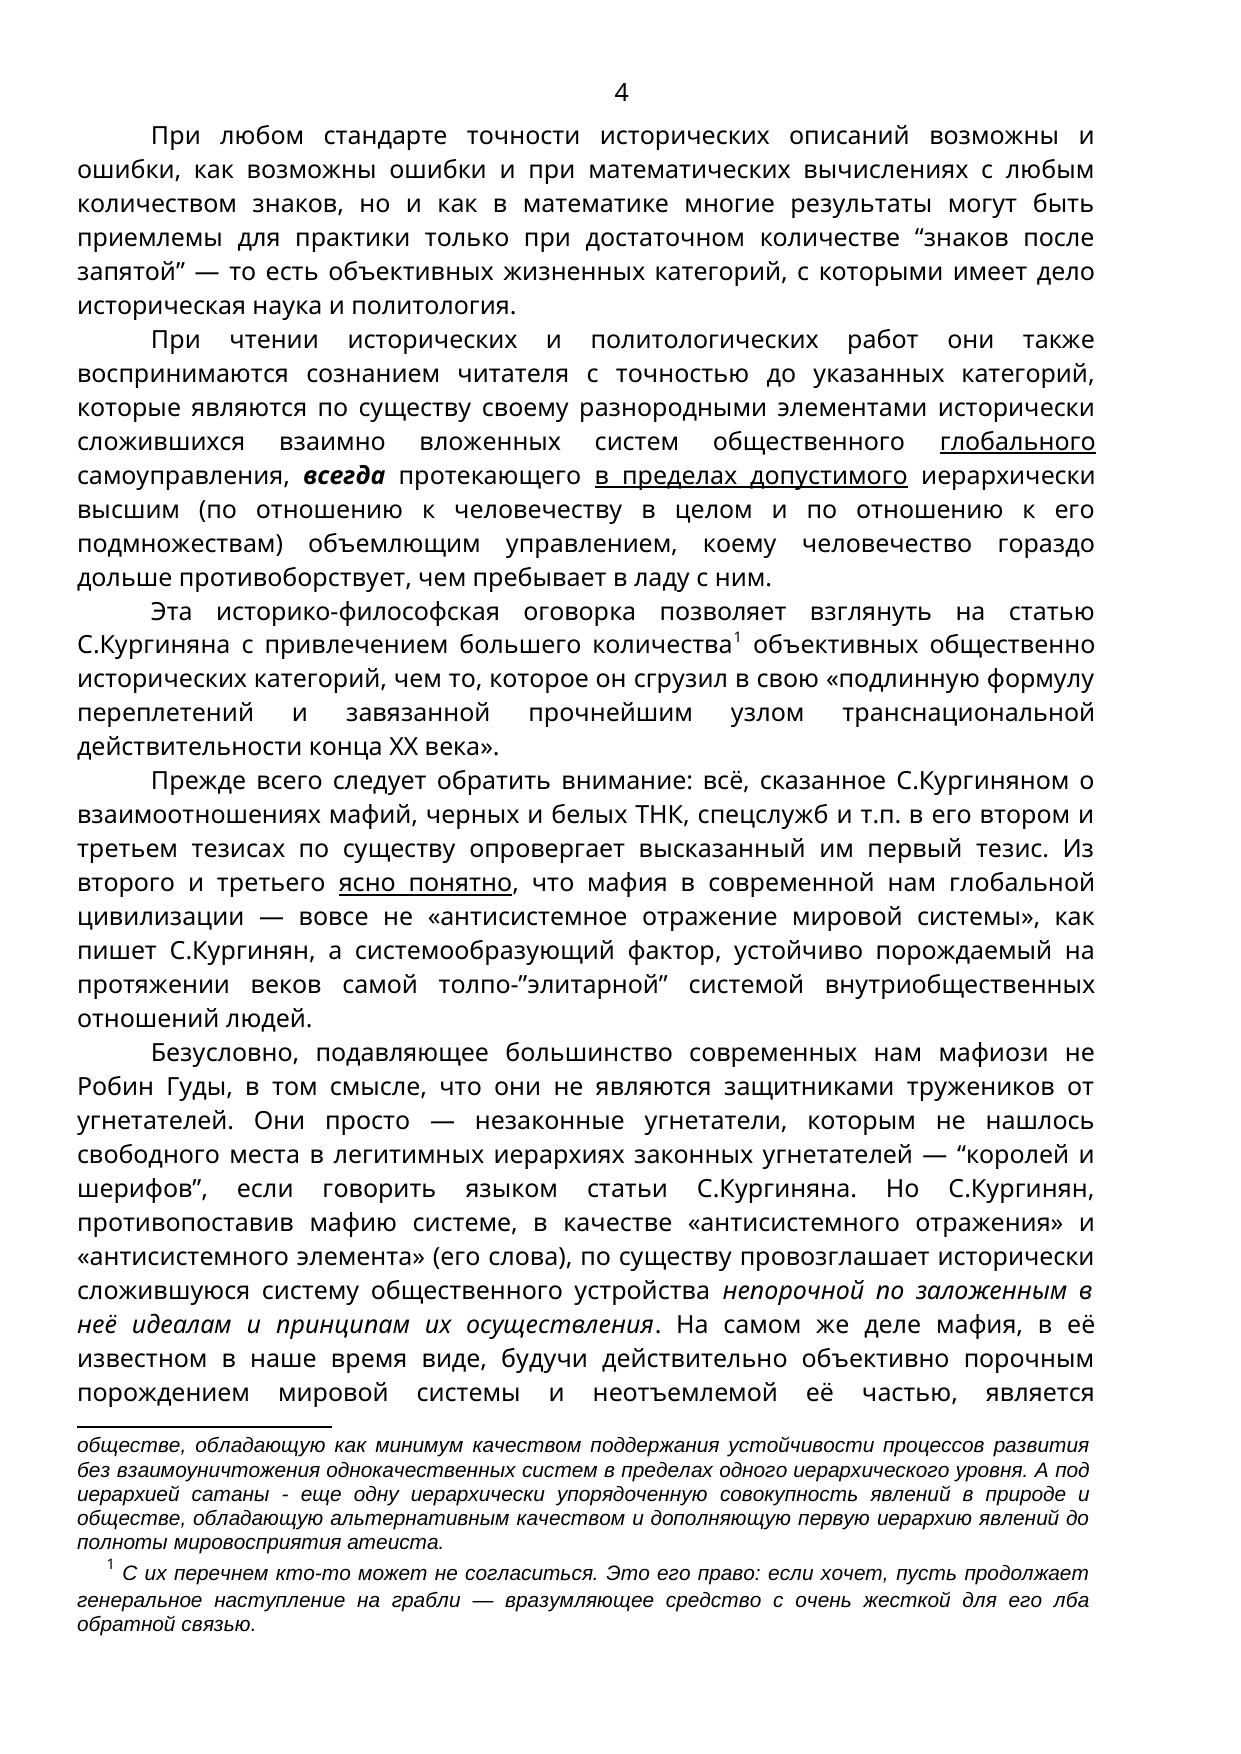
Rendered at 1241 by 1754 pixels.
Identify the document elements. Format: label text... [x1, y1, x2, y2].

list обществе, обладающую как минимум качеством поддержания устойчивости процессов развития без взаимоуничтожения однокачественных систем в пределах одного иерархического уровня. А под иерархией сатаны - еще одну иерархически упорядоченную совокупность явлений в природе и обществе, обладающую альтернативным качеством и дополняющую первую иерархию явлений до полноты мировосприятия атеиста. [77, 1433, 1092, 1554]
text С их перечнем кто-то может не согласиться. Это его право: если хочет, пусть продолжает генеральное наступление на грабли — вразумляющее средство с очень жесткой для его лба обратной связью. [77, 1554, 1092, 1636]
text Прежде всего следует обратить внимание: всё, сказанное С.Кургиняном о взаимоотношениях мафий, черных и белых ТНК, спецслужб и т.п. в его втором и третьем тезисах по существу опровергает высказанный им первый тезис. Из второго и третьего ясно понятно, что мафия в современной нам глобальной цивилизации — вовсе не «антисистемное отражение мировой системы», как пишет С.Кургинян, а системообразующий фактор, устойчиво порождаемый на протяжении веков самой толпо-”элитарной” системой внутриобщественных отношений людей. [77, 763, 1096, 1035]
text Эта историко-философская оговорка позволяет взглянуть на статью С.Кургиняна с привлечением большего количества объективных общественно исторических категорий, чем то, которое он сгрузил в свою «подлинную формулу переплетений и завязанной прочнейшим узлом транснациональной действительности конца ХХ века». [77, 593, 1096, 763]
text При любом стандарте точности исторических описаний возможны и ошибки, как возможны ошибки и при математических вычислениях с любым количеством знаков, но и как в математике многие результаты могут быть приемлемы для практики только при достаточном количестве “знаков после запятой” — то есть объективных жизненных категорий, с которыми имеет дело историческая наука и политология. [77, 118, 1096, 322]
text При чтении исторических и политологических работ они также воспринимаются сознанием читателя с точностью до указанных категорий, которые являются по существу своему разнородными элементами исторически сложившихся взаимно вложенных систем общественного глобального самоуправления, всегда протекающего в пределах допустимого иерархически высшим (по отношению к человечеству в целом и по отношению к его подмножествам) объемлющим управлением, коему человечество гораздо дольше противоборствует, чем пребывает в ладу с ним. [77, 322, 1096, 593]
text Безусловно, подавляющее большинство современных нам мафиози не Робин Гуды, в том смысле, что они не являются защитниками тружеников от угнетателей. Они просто — незаконные угнетатели, которым не нашлось свободного места в легитимных иерархиях законных угнетателей — “королей и шерифов”, если говорить языком статьи С.Кургиняна. Но С.Кургинян, противопоставив мафию системе, в качестве «антисистемного отражения» и «антисистемного элемента» (его слова), по существу провозглашает исторически сложившуюся систему общественного устройства непорочной по заложенным в неё идеалам и принципам их осуществления. На самом же деле мафия, в её известном в наше время виде, будучи действительно объективно порочным порождением мировой системы и неотъемлемой её частью, является [77, 1035, 1096, 1408]
